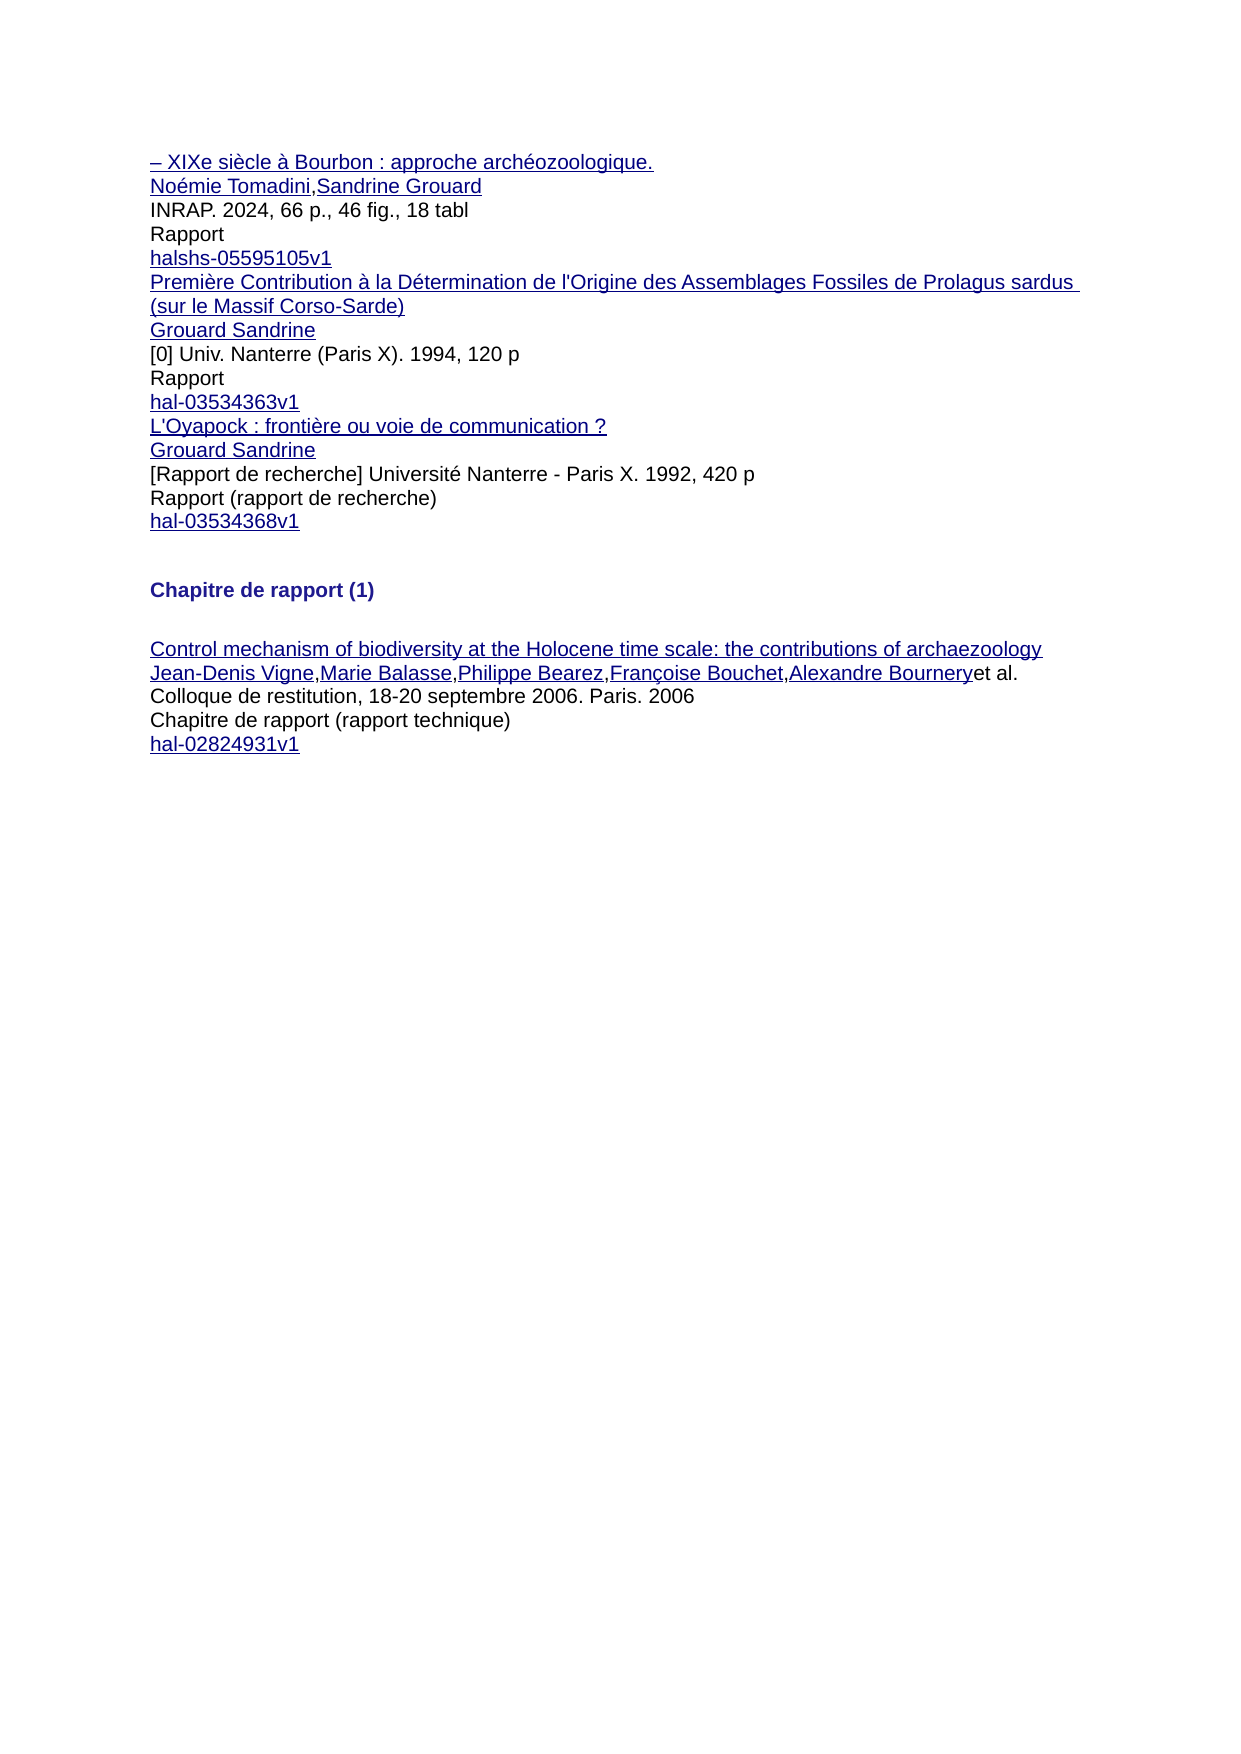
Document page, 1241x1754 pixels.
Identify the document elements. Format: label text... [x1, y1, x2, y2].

table_header Control mechanism of biodiversity at the Holocene time scale: the contributions of archaezoology Jean-Denis Vigne,Marie Balasse,Philippe Bearez,Françoise Bouchet,Alexandre Bourneryet al. Colloque de restitution, 18-20 septembre 2006. Paris. 2006 Chapitre de rapport (rapport technique) hal-02824931v1 [150, 636, 1090, 756]
subtitle Chapitre de rapport (1) [150, 578, 1090, 602]
table_cell Us et coutumes alimentaires et données sur la vie quotidienne de deux habitats bourgeois des XVIIIe – XIXe siècle à Bourbon : approche archéozoologique. Noémie Tomadini,Sandrine Grouard INRAP. 2024, 66 p., 46 fig., 18 tabl Rapport halshs-05595105v1 [150, 150, 1090, 270]
table_cell Première Contribution à la Détermination de l'Origine des Assemblages Fossiles de Prolagus sardus (sur le Massif Corso-Sarde) Grouard Sandrine [0] Univ. Nanterre (Paris X). 1994, 120 p Rapport hal-03534363v1 [150, 270, 1090, 413]
table_cell L'Oyapock : frontière ou voie de communication ? Grouard Sandrine [Rapport de recherche] Université Nanterre - Paris X. 1992, 420 p Rapport (rapport de recherche) hal-03534368v1 [150, 414, 1090, 533]
